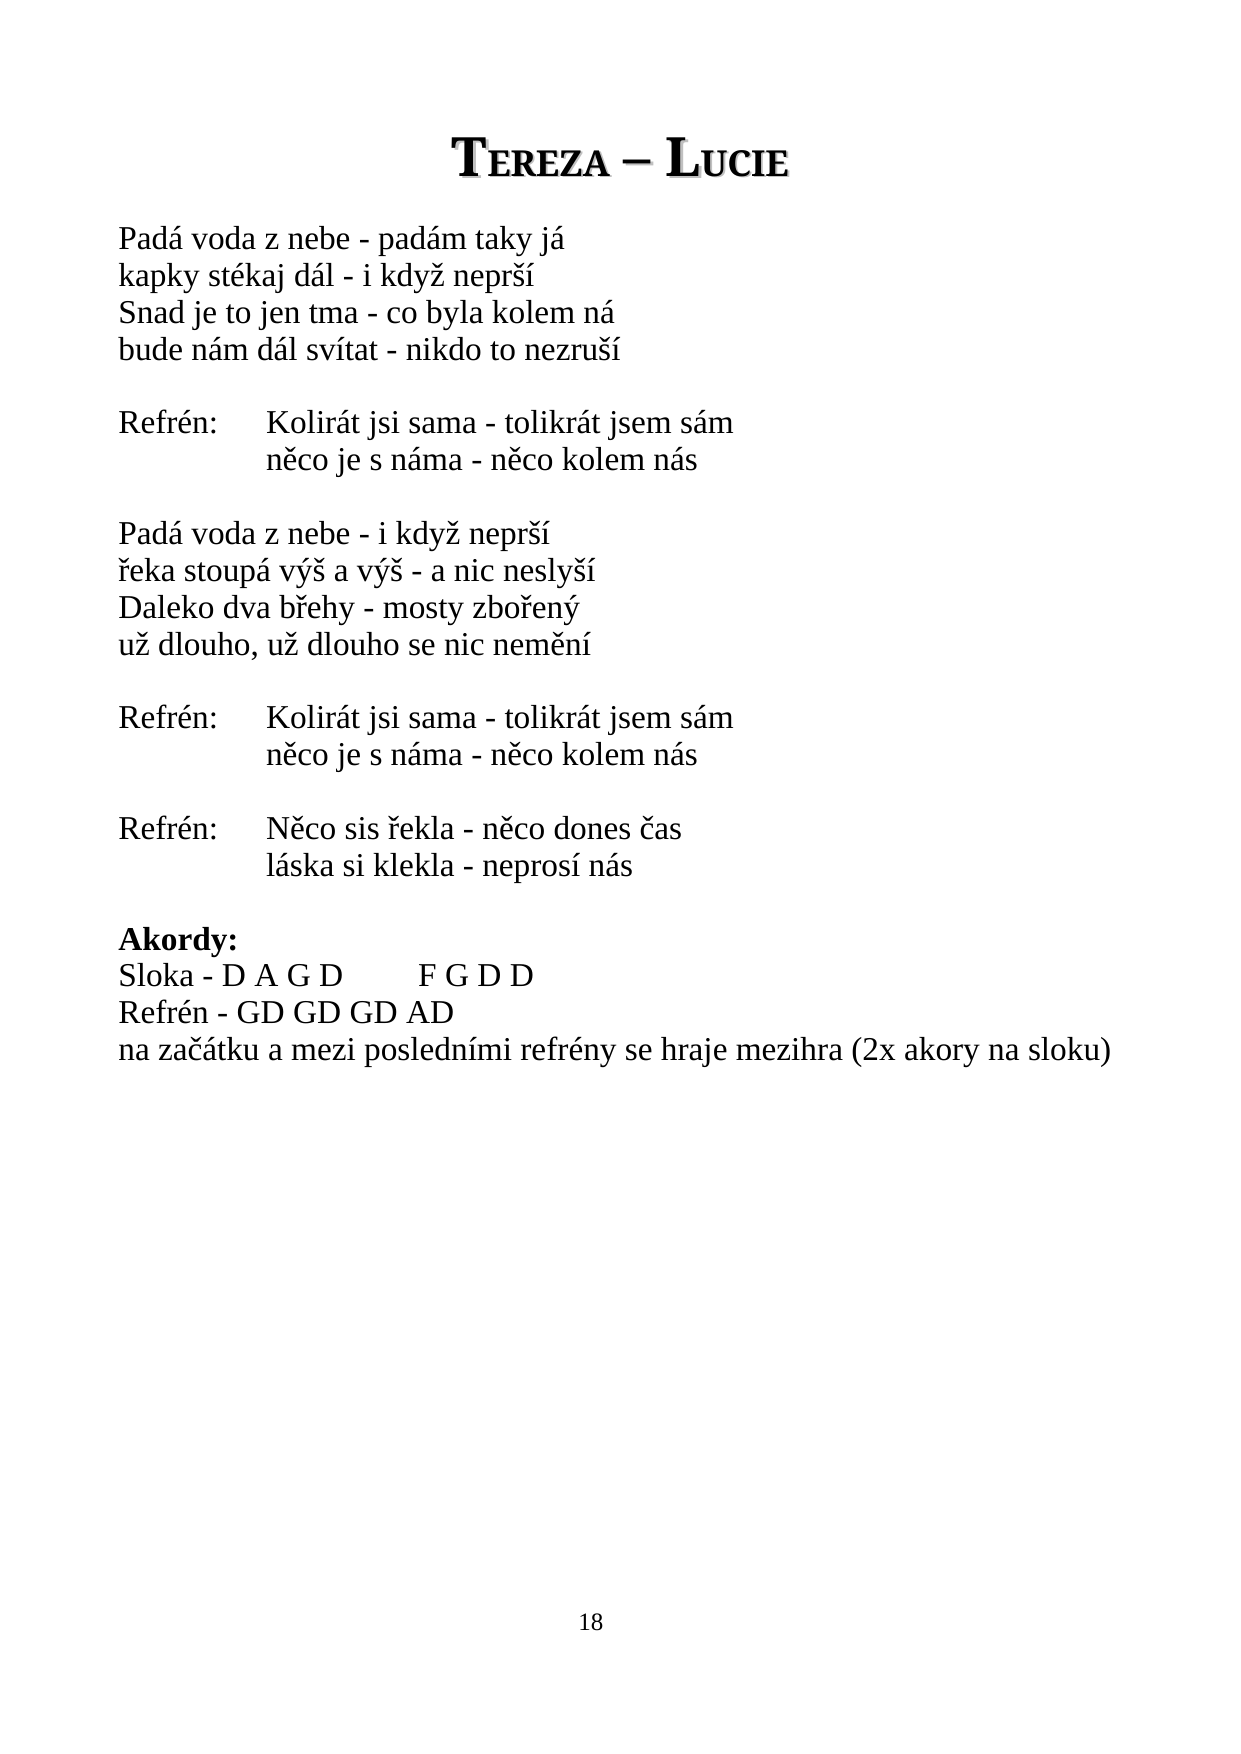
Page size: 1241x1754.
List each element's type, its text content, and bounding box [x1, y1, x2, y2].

text Sloka - D A G D F G D D [118, 957, 1122, 994]
text Padá voda z nebe - i když neprší řeka stoupá výš a výš - a nic neslyší Daleko dva břehy - mosty zbořený už dlouho, už dlouho se nic nemění [118, 514, 1122, 662]
text Refrén: Kolirát jsi sama - tolikrát jsem sám něco je s náma - něco kolem nás [118, 699, 1122, 773]
text Padá voda z nebe - padám taky já kapky stékaj dál - i když neprší Snad je to jen tma - co byla kolem ná bude nám dál svítat - nikdo to nezruší [118, 219, 1122, 367]
text Akordy: [118, 920, 1122, 957]
text Refrén: Něco sis řekla - něco dones čas láska si klekla - neprosí nás [118, 809, 1122, 883]
text Refrén: Kolirát jsi sama - tolikrát jsem sám něco je s náma - něco kolem nás [118, 404, 1122, 478]
text Refrén - GD GD GD AD [118, 994, 1122, 1031]
subtitle Tereza – Lucie [118, 118, 1122, 192]
text na začátku a mezi posledními refrény se hraje mezihra (2x akory na sloku) [118, 1031, 1122, 1068]
